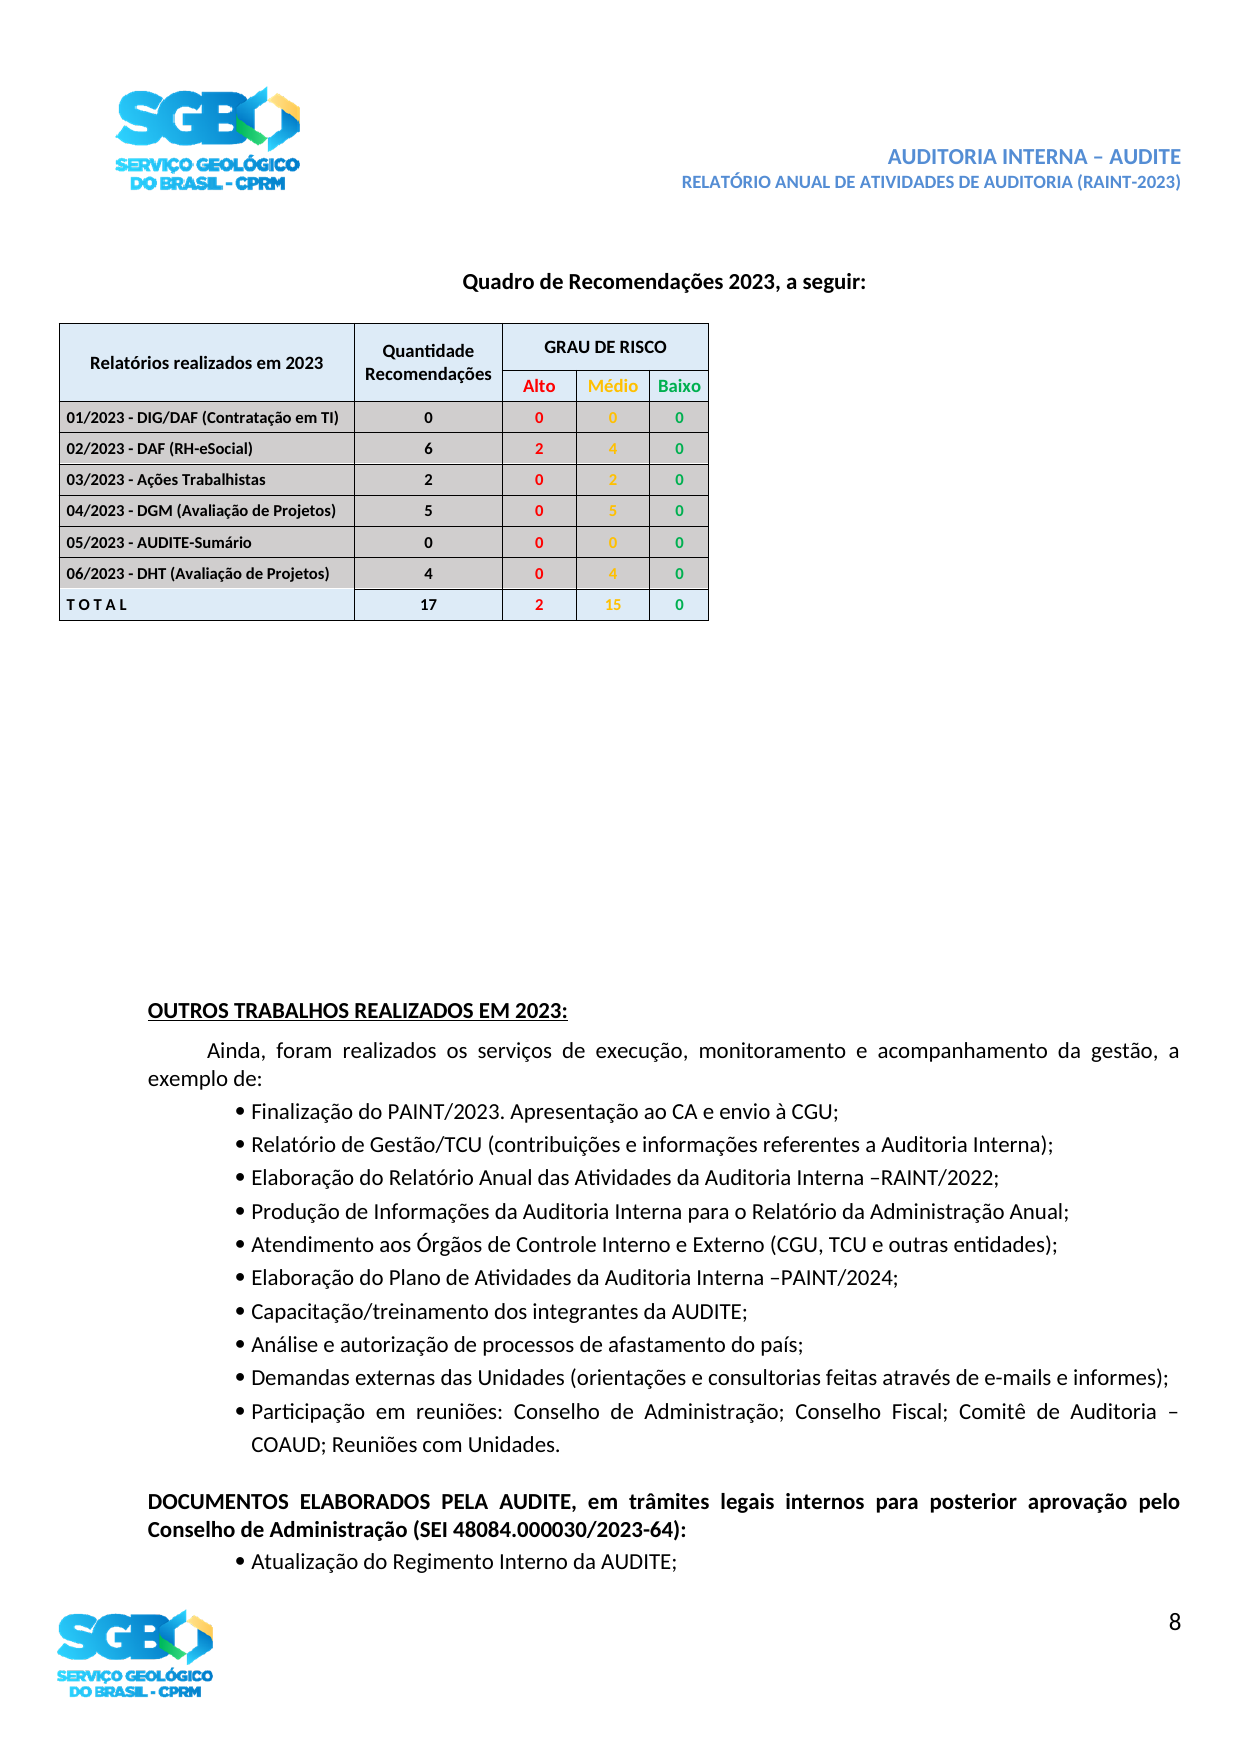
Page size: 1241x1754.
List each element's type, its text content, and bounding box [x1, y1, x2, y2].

table_cell Alto [503, 371, 576, 401]
list Participação em reuniões: Conselho de Administração; Conselho Fiscal; Comitê de Auditoria – COAUD; Reuniões com Unidades. [236, 1392, 1181, 1459]
table_cell 06/2023 - DHT (Avaliação de Projetos) [60, 558, 354, 588]
table_cell 0 [503, 558, 576, 588]
table_cell 4 [355, 558, 502, 588]
text Ainda, foram realizados os serviços de execução, monitoramento e acompanhamento da gestão, a exemplo de: [148, 1036, 1181, 1092]
table_cell Baixo [650, 371, 708, 401]
table_cell 0 [355, 527, 502, 557]
table_cell 01/2023 - DIG/DAF (Contratação em TI) [60, 402, 354, 432]
table_cell 2 [355, 465, 502, 495]
table_cell T O T A L [60, 589, 354, 620]
list Finalização do PAINT/2023. Apresentação ao CA e envio à CGU; [236, 1092, 1181, 1126]
table_cell 05/2023 - AUDITE-Sumário [60, 527, 354, 557]
table_cell 2 [503, 433, 576, 463]
table_cell 0 [650, 402, 708, 432]
table_cell 0 [650, 558, 708, 588]
list Atendimento aos Órgãos de Controle Interno e Externo (CGU, TCU e outras entidades); [236, 1226, 1181, 1259]
table_cell 5 [577, 496, 649, 526]
table_cell 0 [650, 590, 708, 620]
table_cell 0 [355, 402, 502, 432]
list Demandas externas das Unidades (orientações e consultorias feitas através de e-mails e informes); [236, 1359, 1181, 1392]
table_cell 6 [355, 433, 502, 463]
list Atualização do Regimento Interno da AUDITE; [236, 1543, 1181, 1576]
list Análise e autorização de processos de afastamento do país; [236, 1326, 1181, 1359]
list Produção de Informações da Auditoria Interna para o Relatório da Administração Anual; [236, 1192, 1181, 1226]
table_cell 0 [650, 527, 708, 557]
text OUTROS TRABALHOS REALIZADOS EM 2023: [148, 996, 1181, 1024]
list Relatório de Gestão/TCU (contribuições e informações referentes a Auditoria Interna); [236, 1126, 1181, 1159]
text Quadro de Recomendações 2023, a seguir: [148, 267, 1181, 295]
table_cell 0 [650, 465, 708, 495]
table_header Relatórios realizados em 2023 [60, 324, 354, 401]
table_cell 15 [577, 590, 649, 620]
table_cell 0 [577, 402, 649, 432]
table_cell 2 [577, 465, 649, 495]
table_header Quantidade Recomendações [355, 324, 502, 401]
list Capacitação/treinamento dos integrantes da AUDITE; [236, 1292, 1181, 1326]
table_cell 4 [577, 558, 649, 588]
table_cell 0 [650, 496, 708, 526]
table_cell 04/2023 - DGM (Avaliação de Projetos) [60, 496, 354, 526]
list Elaboração do Plano de Atividades da Auditoria Interna –PAINT/2024; [236, 1259, 1181, 1292]
text DOCUMENTOS ELABORADOS PELA AUDITE, em trâmites legais internos para posterior aprovação pelo Conselho de Administração (SEI 48084.000030/2023-64): [148, 1487, 1181, 1543]
table_cell 5 [355, 496, 502, 526]
table_cell 0 [503, 496, 576, 526]
table_cell 0 [650, 433, 708, 463]
table_cell 4 [577, 433, 649, 463]
table_cell 02/2023 - DAF (RH-eSocial) [60, 433, 354, 463]
table_cell Médio [577, 371, 649, 401]
table_cell 0 [577, 527, 649, 557]
table_cell 0 [503, 402, 576, 432]
table_cell 0 [503, 465, 576, 495]
table_cell 17 [355, 590, 502, 620]
list Elaboração do Relatório Anual das Atividades da Auditoria Interna –RAINT/2022; [236, 1159, 1181, 1192]
table_cell 2 [503, 590, 576, 620]
table_header GRAU DE RISCO [503, 324, 708, 370]
table_cell 0 [503, 527, 576, 557]
table_cell 03/2023 - Ações Trabalhistas [60, 465, 354, 495]
